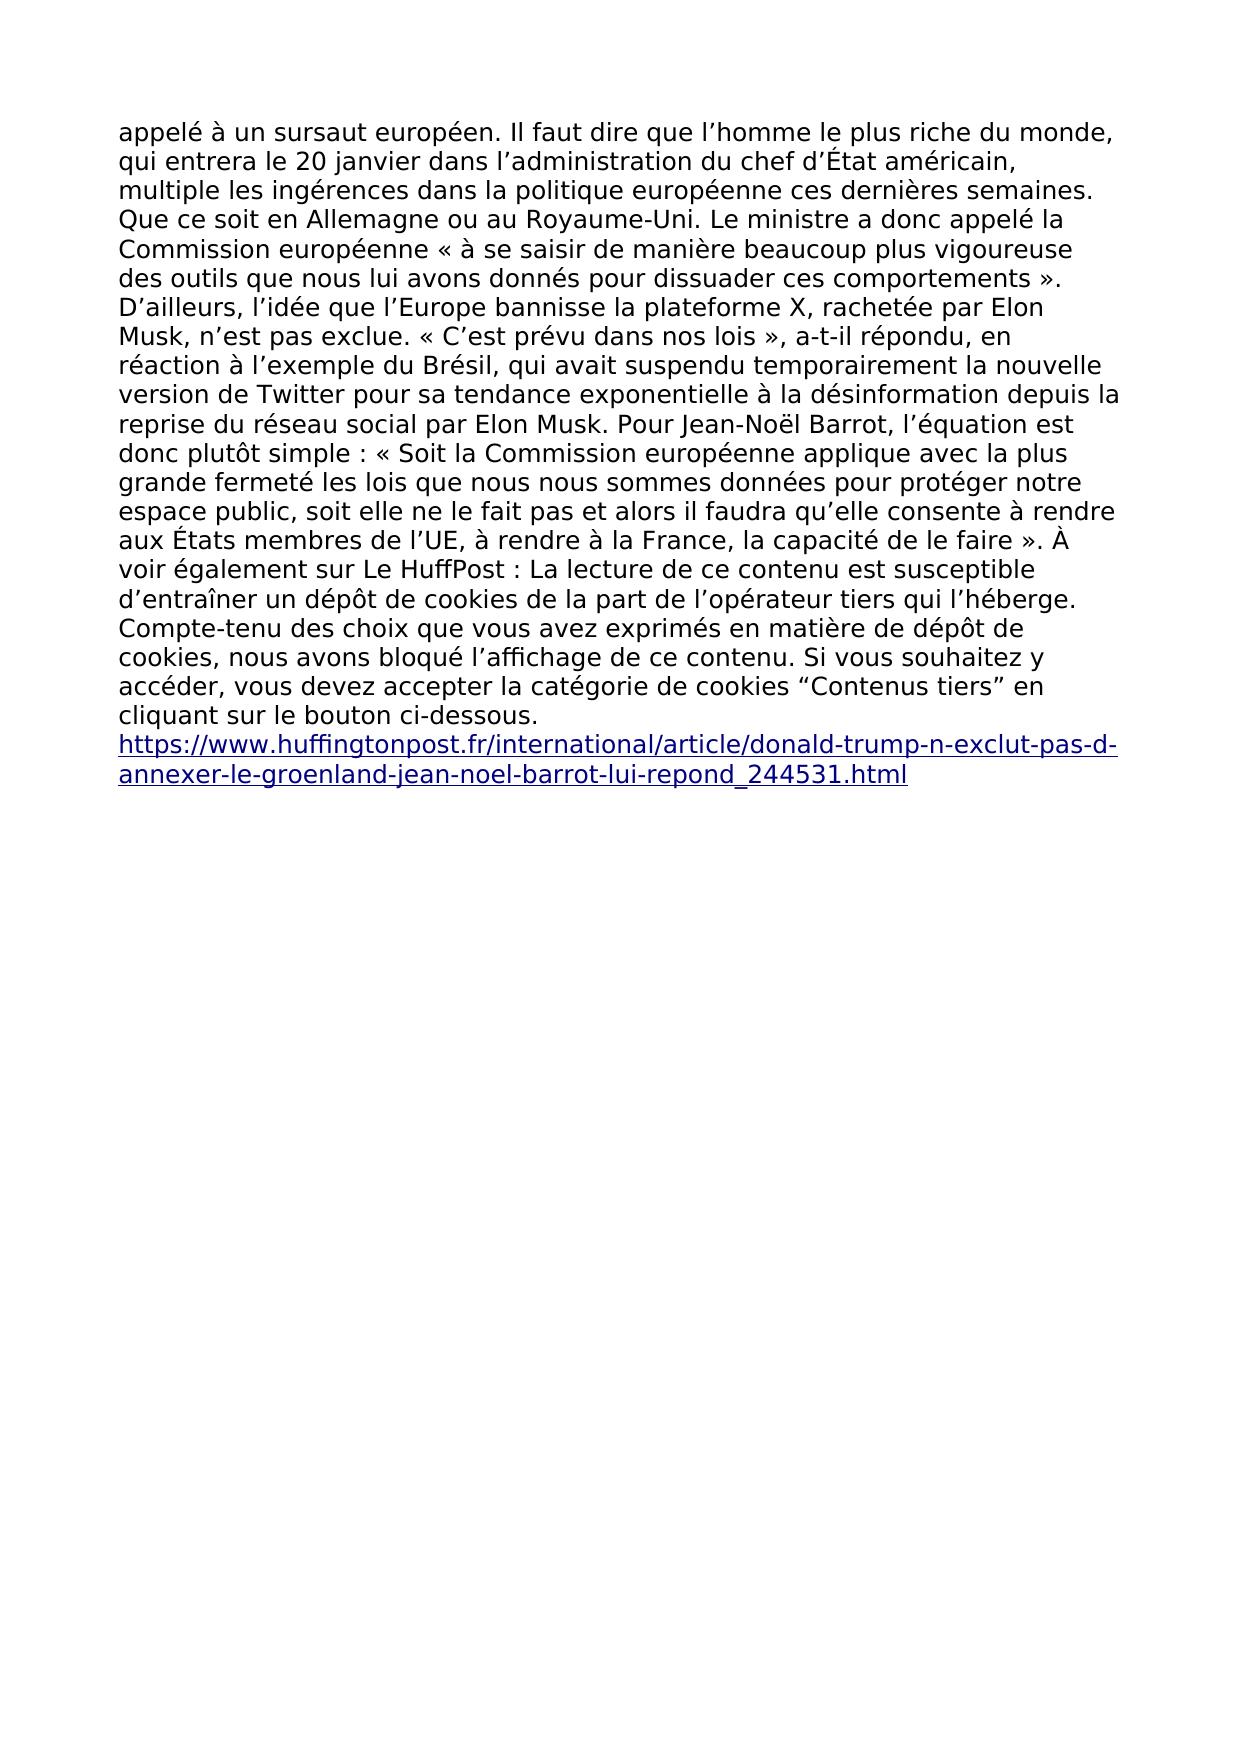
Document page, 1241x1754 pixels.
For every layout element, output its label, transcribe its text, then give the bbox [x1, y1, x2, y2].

text appelé à un sursaut européen. Il faut dire que l’homme le plus riche du monde, qui entrera le 20 janvier dans l’administration du chef d’État américain, multiple les ingérences dans la politique européenne ces dernières semaines. Que ce soit en Allemagne ou au Royaume-Uni. Le ministre a donc appelé la Commission européenne « à se saisir de manière beaucoup plus vigoureuse des outils que nous lui avons donnés pour dissuader ces comportements ». D’ailleurs, l’idée que l’Europe bannisse la plateforme X, rachetée par Elon Musk, n’est pas exclue. « C’est prévu dans nos lois », a-t-il répondu, en réaction à l’exemple du Brésil, qui avait suspendu temporairement la nouvelle version de Twitter pour sa tendance exponentielle à la désinformation depuis la reprise du réseau social par Elon Musk. Pour Jean-Noël Barrot, l’équation est donc plutôt simple : « Soit la Commission européenne applique avec la plus grande fermeté les lois que nous nous sommes données pour protéger notre espace public, soit elle ne le fait pas et alors il faudra qu’elle consente à rendre aux États membres de l’UE, à rendre à la France, la capacité de le faire ». À voir également sur Le HuffPost : La lecture de ce contenu est susceptible d’entraîner un dépôt de cookies de la part de l’opérateur tiers qui l’héberge. Compte-tenu des choix que vous avez exprimés en matière de dépôt de cookies, nous avons bloqué l’affichage de ce contenu. Si vous souhaitez y accéder, vous devez accepter la catégorie de cookies “Contenus tiers” en cliquant sur le bouton ci-dessous. https://www.huffingtonpost.fr/international/article/donald-trump-n-exclut-pas-d-annexer-le-groenland-jean-noel-barrot-lui-repond_244531.html [118, 118, 1122, 789]
